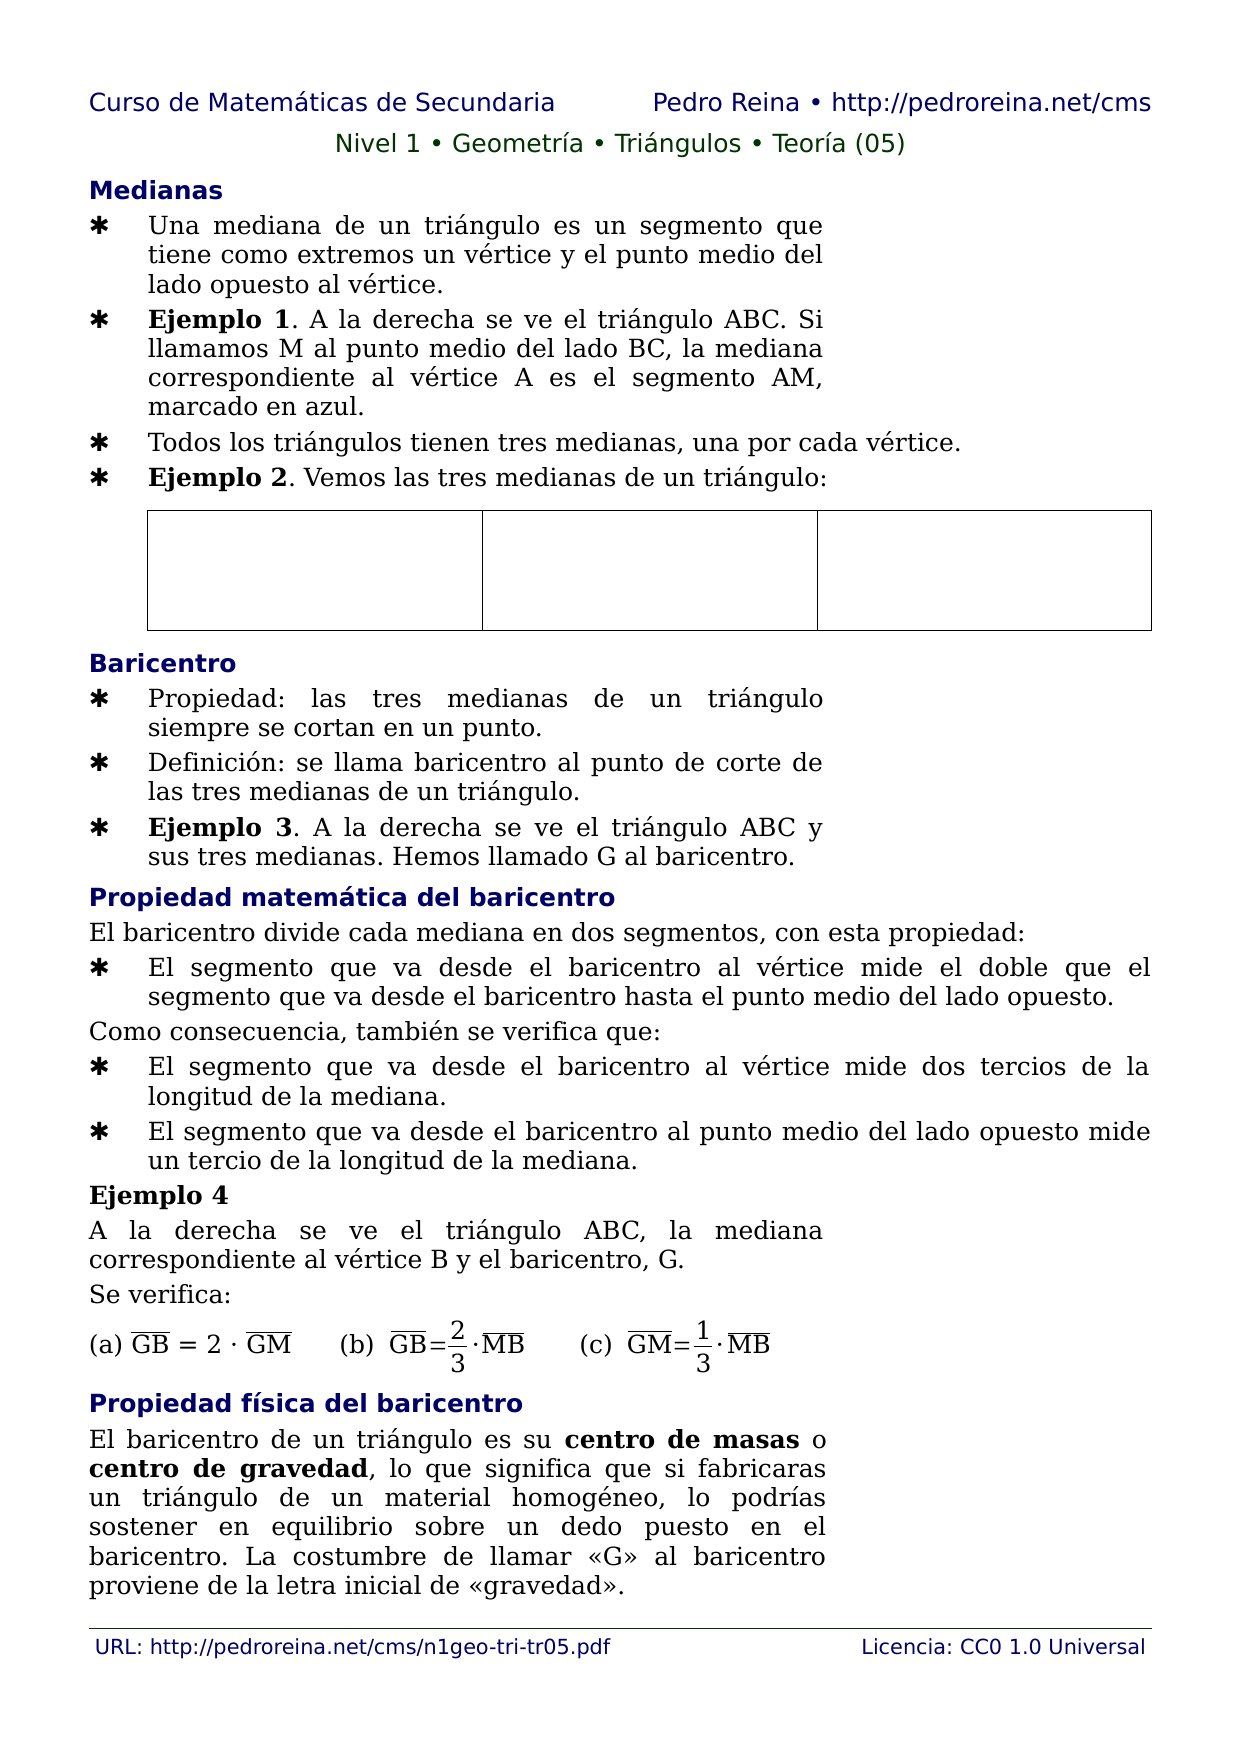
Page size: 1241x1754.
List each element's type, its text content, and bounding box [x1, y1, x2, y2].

table_header [818, 511, 1151, 630]
table_header [148, 511, 482, 630]
list Ejemplo 1. A la derecha se ve el triángulo ABC. Si llamamos M al punto medio del lado BC, la mediana correspondiente al vértice A es el segmento AM, marcado en azul. [88, 305, 1152, 422]
text El baricentro divide cada mediana en dos segmentos, con esta propiedad: [88, 918, 1152, 947]
text Ejemplo 4 [88, 1181, 1152, 1211]
list El segmento que va desde el baricentro al punto medio del lado opuesto mide un tercio de la longitud de la mediana. [88, 1117, 1152, 1175]
list Definición: se llama baricentro al punto de corte de las tres medianas de un triángulo. [88, 748, 1152, 807]
list Ejemplo 3. A la derecha se ve el triángulo ABC y sus tres medianas. Hemos llamado G al baricentro. [88, 813, 1152, 871]
text Nivel 1 • Geometría • Triángulos • Teoría (05) [88, 129, 1152, 159]
list Propiedad: las tres medianas de un triángulo siempre se cortan en un punto. [88, 684, 1152, 742]
text El baricentro de un triángulo es su centro de masas o centro de gravedad, lo que significa que si fabricaras un triángulo de un material homogéneo, lo podrías sostener en equilibrio sobre un dedo puesto en el baricentro. La costumbre de llamar «G» al baricentro proviene de la letra inicial de «gravedad». [88, 1425, 1152, 1600]
list Una mediana de un triángulo es un segmento que tiene como extremos un vértice y el punto medio del lado opuesto al vértice. [88, 211, 1152, 299]
list Todos los triángulos tienen tres medianas, una por cada vértice. [88, 428, 1152, 457]
list Ejemplo 2. Vemos las tres medianas de un triángulo: [88, 463, 1152, 492]
table_header [483, 511, 817, 630]
list El segmento que va desde el baricentro al vértice mide el doble que el segmento que va desde el baricentro hasta el punto medio del lado opuesto. [88, 953, 1152, 1012]
text Baricentro [88, 649, 1152, 678]
text Como consecuencia, también se verifica que: [88, 1017, 1152, 1047]
text Propiedad matemática del baricentro [88, 883, 1152, 912]
text Curso de Matemáticas de Secundaria Pedro Reina • http://pedroreina.net/cms [88, 88, 1152, 118]
list El segmento que va desde el baricentro al vértice mide dos tercios de la longitud de la mediana. [88, 1053, 1152, 1111]
text Se verifica: [88, 1281, 1152, 1310]
text Propiedad física del baricentro [88, 1389, 1152, 1419]
text Medianas [88, 176, 1152, 206]
text A la derecha se ve el triángulo ABC, la mediana correspondiente al vértice B y el baricentro, G. [88, 1216, 1152, 1275]
text (a) GB = 2 · GM (b) (c) [88, 1316, 1152, 1378]
